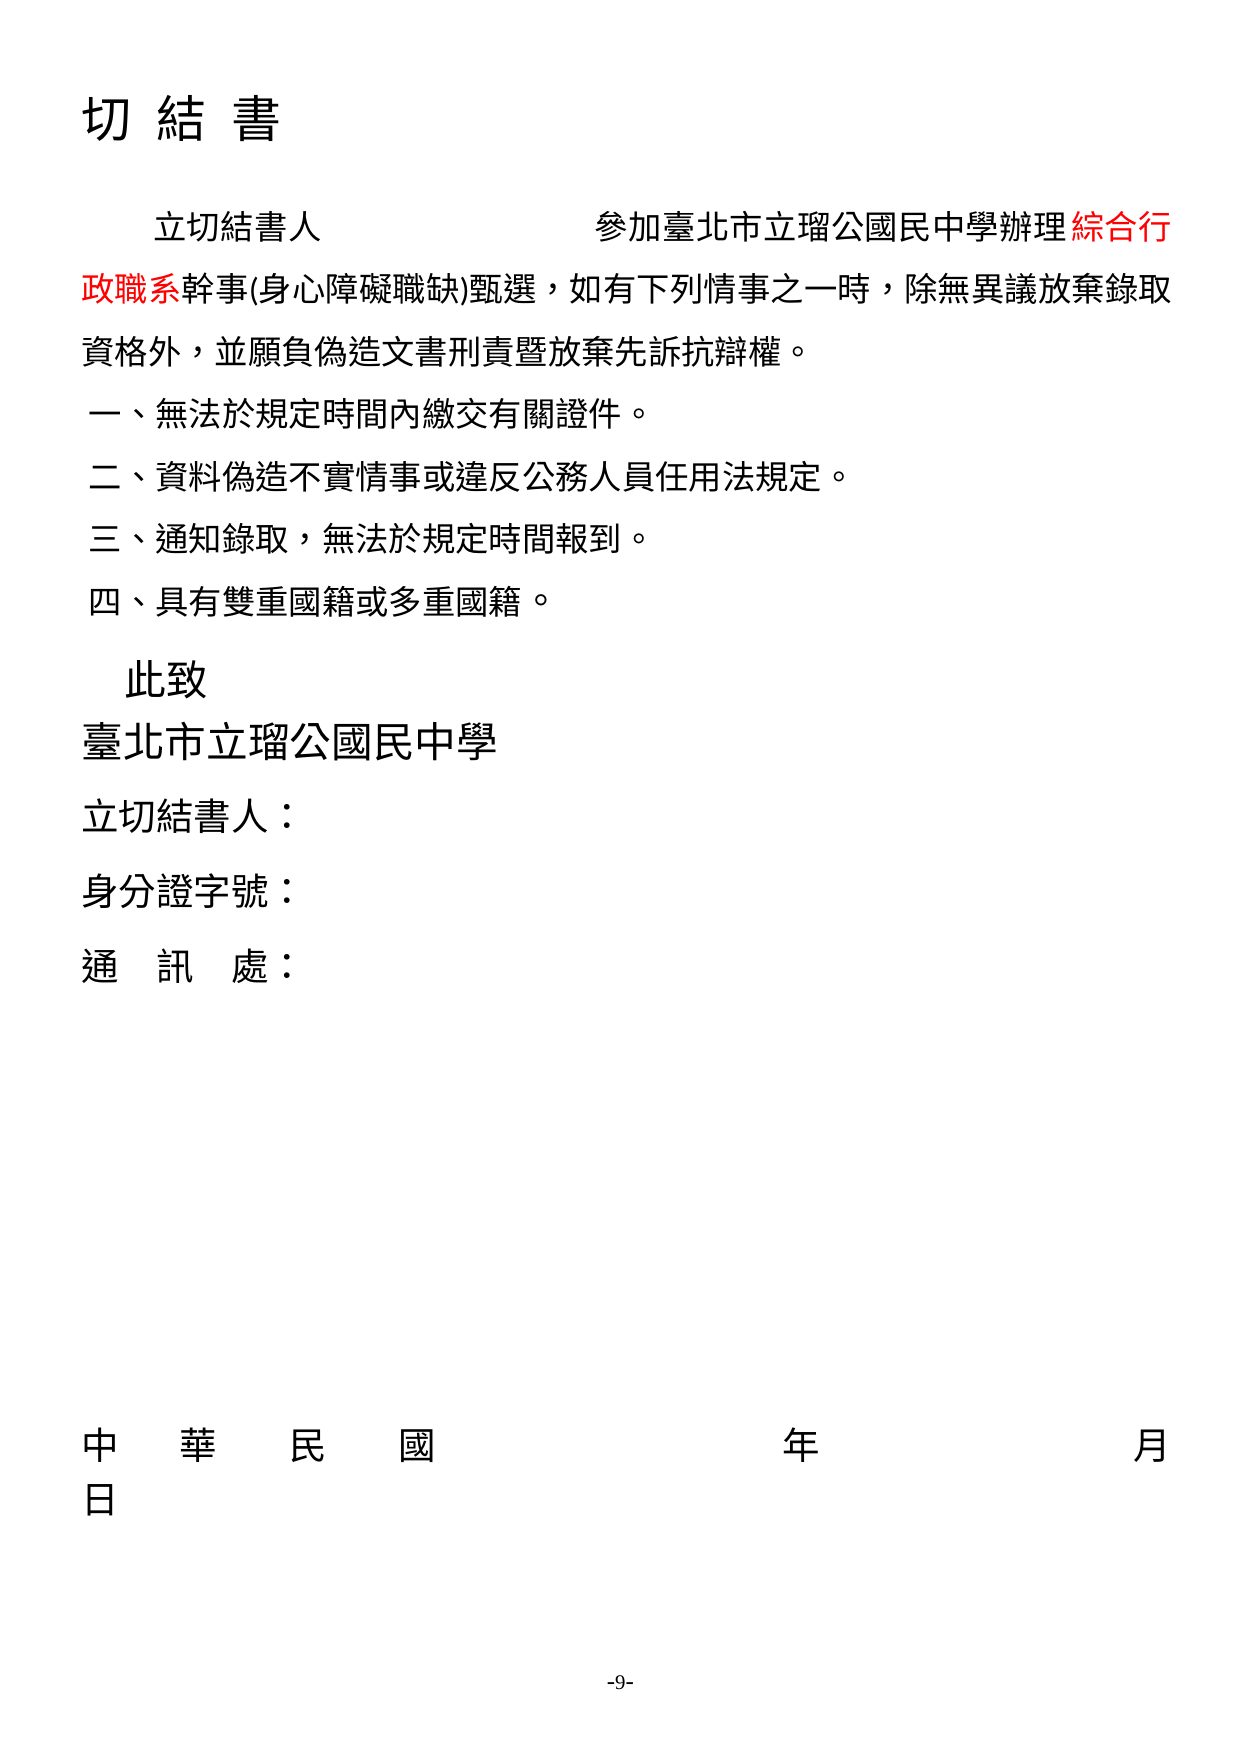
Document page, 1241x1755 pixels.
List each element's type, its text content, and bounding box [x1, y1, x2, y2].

text 身分證字號： [81, 845, 1172, 920]
text 通 訊 處： [81, 920, 1172, 995]
text 一、無法於規定時間內繳交有關證件。 [81, 377, 1172, 439]
text 切 結 書 [81, 79, 1172, 152]
text 中 華 民 國 年 月 日 [81, 1416, 1172, 1525]
text 四、具有雙重國籍或多重國籍。 [81, 564, 1172, 627]
text 立切結書人： [81, 770, 1172, 845]
text 三、通知錄取，無法於規定時間報到。 [81, 502, 1172, 564]
text 此致 [81, 645, 1172, 708]
text 立切結書人 參加臺北市立瑠公國民中學辦理綜合行政職系幹事(身心障礙職缺)甄選，如有下列情事之一時，除無異議放棄錄取資格外，並願負偽造文書刑責暨放棄先訴抗辯權。 [81, 189, 1172, 377]
text 臺北市立瑠公國民中學 [81, 708, 1172, 770]
text 二、資料偽造不實情事或違反公務人員任用法規定。 [81, 439, 1172, 502]
